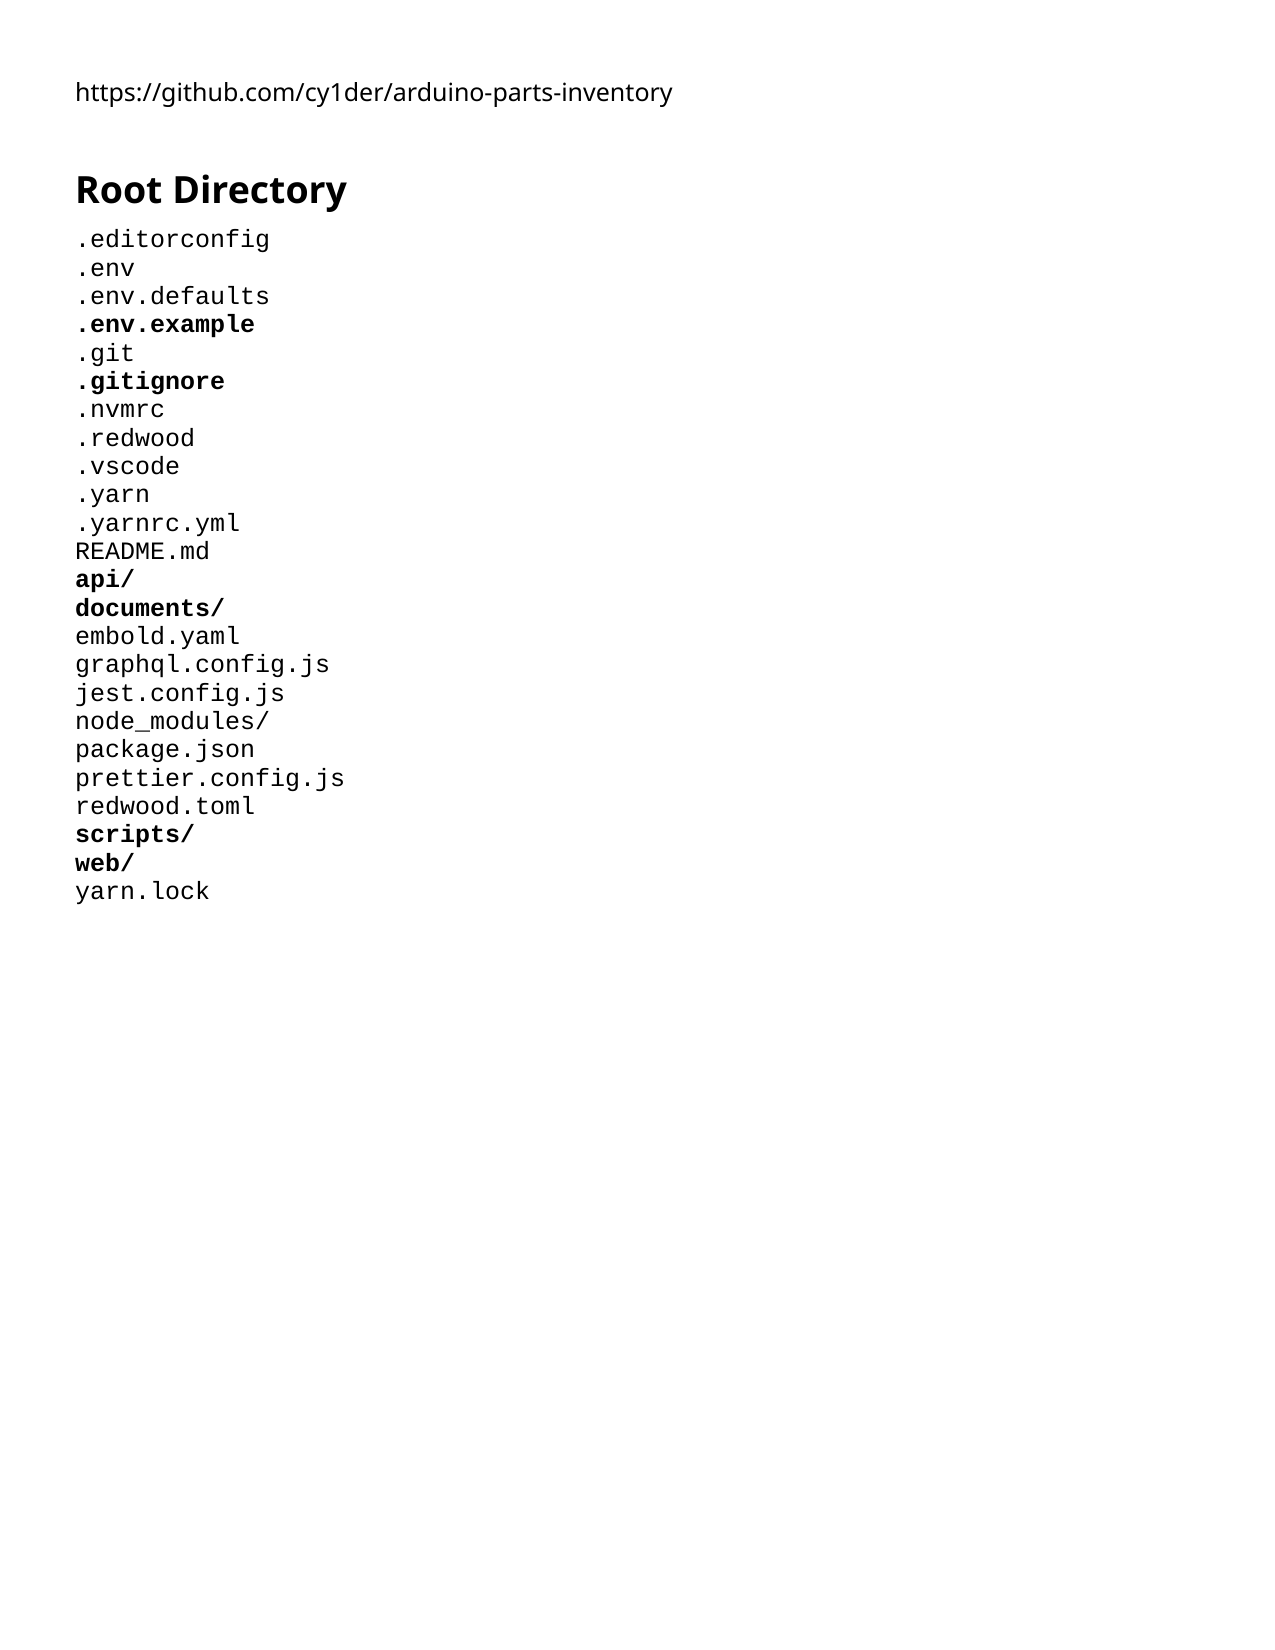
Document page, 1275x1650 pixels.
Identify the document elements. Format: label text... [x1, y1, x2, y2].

text .yarn [75, 482, 1200, 510]
text .env.defaults [75, 284, 1200, 312]
text scripts/ [75, 822, 1200, 850]
text .vscode [75, 454, 1200, 482]
text prettier.config.js [75, 765, 1200, 794]
text .nvmrc [75, 397, 1200, 425]
text README.md [75, 539, 1200, 567]
text api/ [75, 567, 1200, 595]
text .env [75, 255, 1200, 284]
text jest.config.js [75, 680, 1200, 709]
text package.json [75, 737, 1200, 765]
text .redwood [75, 425, 1200, 454]
text documents/ [75, 595, 1200, 624]
text yarn.lock [75, 879, 1200, 907]
subtitle Root Directory [75, 163, 1200, 214]
text .editorconfig [75, 227, 1200, 255]
text web/ [75, 850, 1200, 879]
text graphql.config.js [75, 652, 1200, 680]
text .env.example [75, 312, 1200, 340]
text .yarnrc.yml [75, 510, 1200, 539]
text .gitignore [75, 369, 1200, 397]
text embold.yaml [75, 624, 1200, 652]
text redwood.toml [75, 794, 1200, 822]
text .git [75, 340, 1200, 369]
text node_modules/ [75, 709, 1200, 737]
